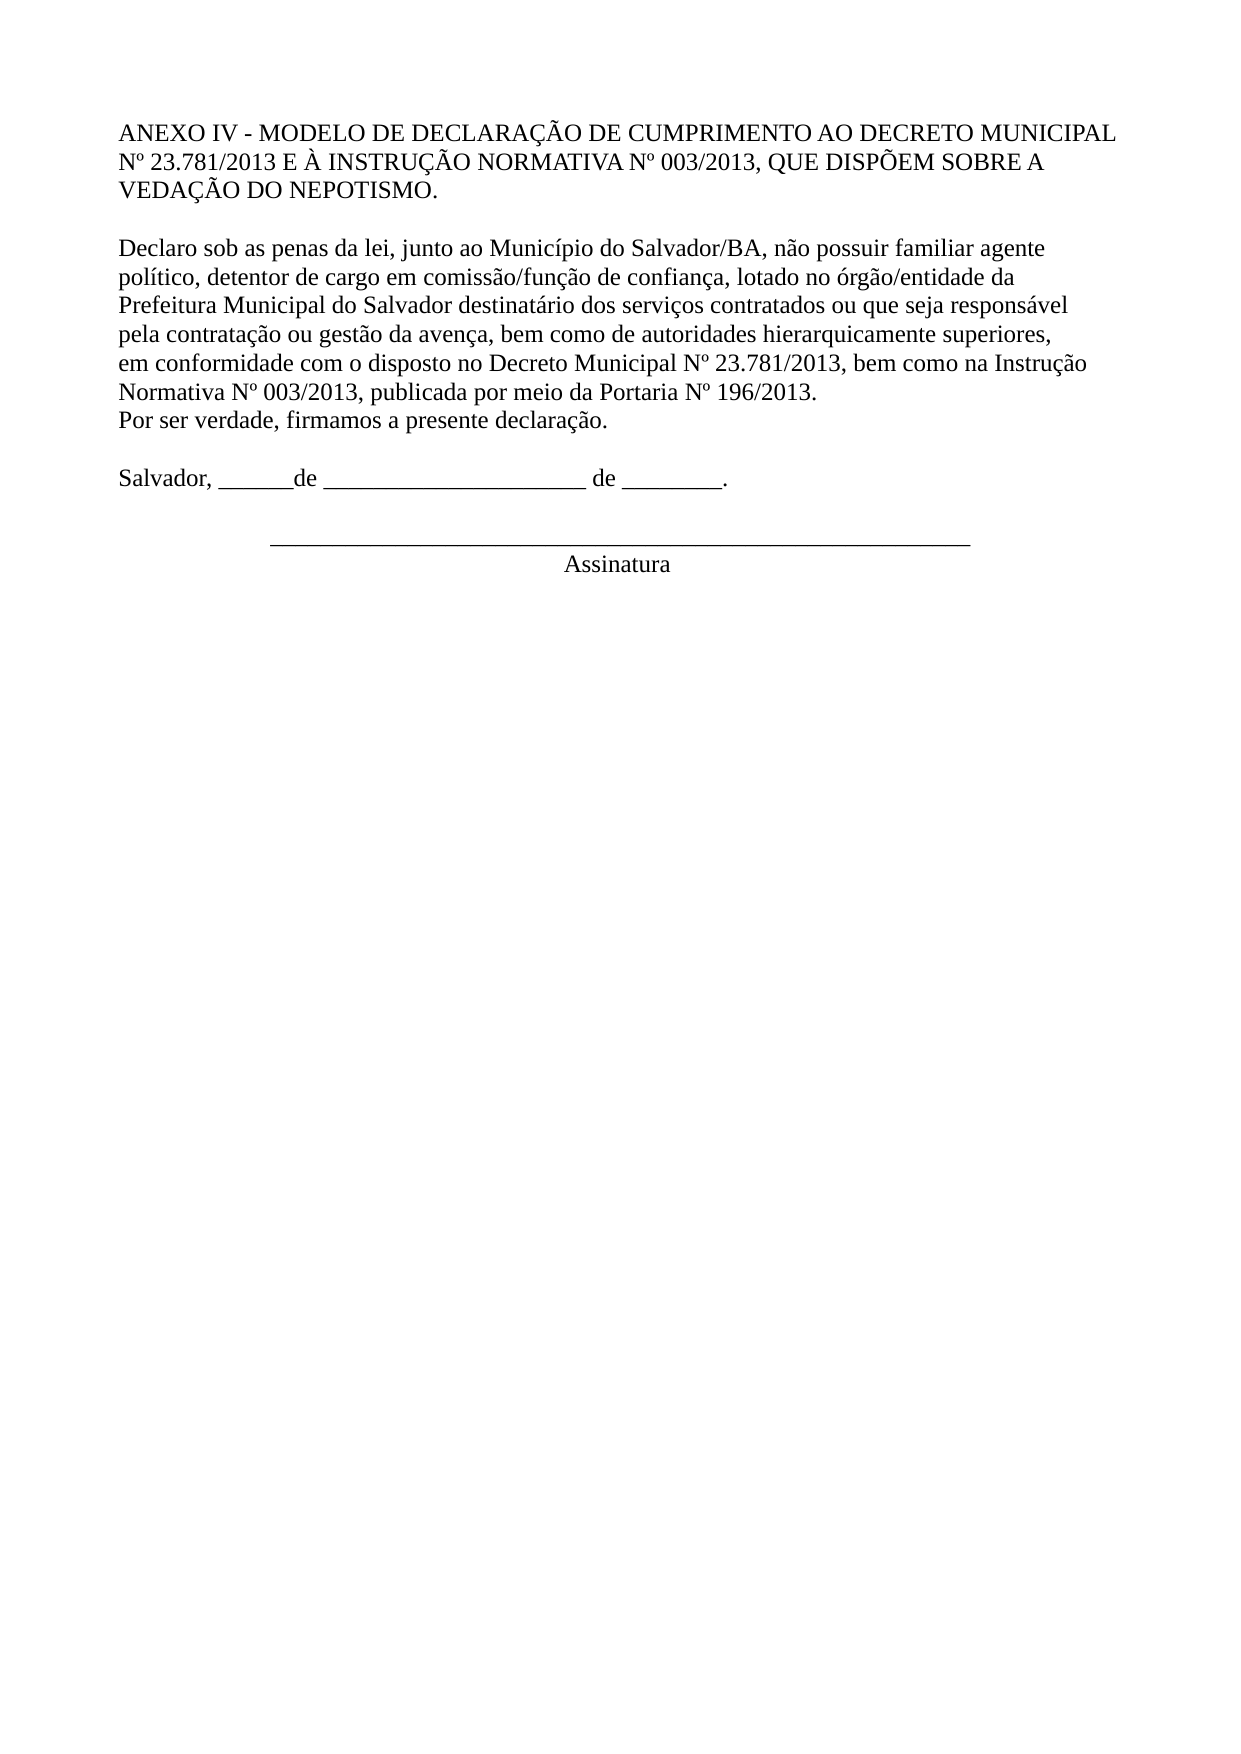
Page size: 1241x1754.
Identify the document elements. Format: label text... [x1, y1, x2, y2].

text Declaro sob as penas da lei, junto ao Município do Salvador/BA, não possuir familiar agente [118, 233, 1122, 262]
text Por ser verdade, firmamos a presente declaração. [118, 406, 1122, 434]
text pela contratação ou gestão da avença, bem como de autoridades hierarquicamente superiores, [118, 319, 1122, 348]
text Prefeitura Municipal do Salvador destinatário dos serviços contratados ou que seja responsável [118, 291, 1122, 319]
text político, detentor de cargo em comissão/função de confiança, lotado no órgão/entidade da [118, 262, 1122, 291]
text ANEXO IV - MODELO DE DECLARAÇÃO DE CUMPRIMENTO AO DECRETO MUNICIPAL Nº 23.781/2013 E À INSTRUÇÃO NORMATIVA Nº 003/2013, QUE DISPÕEM SOBRE A VEDAÇÃO DO NEPOTISMO. [118, 118, 1122, 204]
text em conformidade com o disposto no Decreto Municipal Nº 23.781/2013, bem como na Instrução [118, 348, 1122, 377]
text Normativa Nº 003/2013, publicada por meio da Portaria Nº 196/2013. [118, 377, 1122, 406]
text ________________________________________________________ [118, 521, 1122, 549]
text Assinatura [118, 549, 1122, 578]
text Salvador, ______de _____________________ de ________. [118, 463, 1122, 492]
